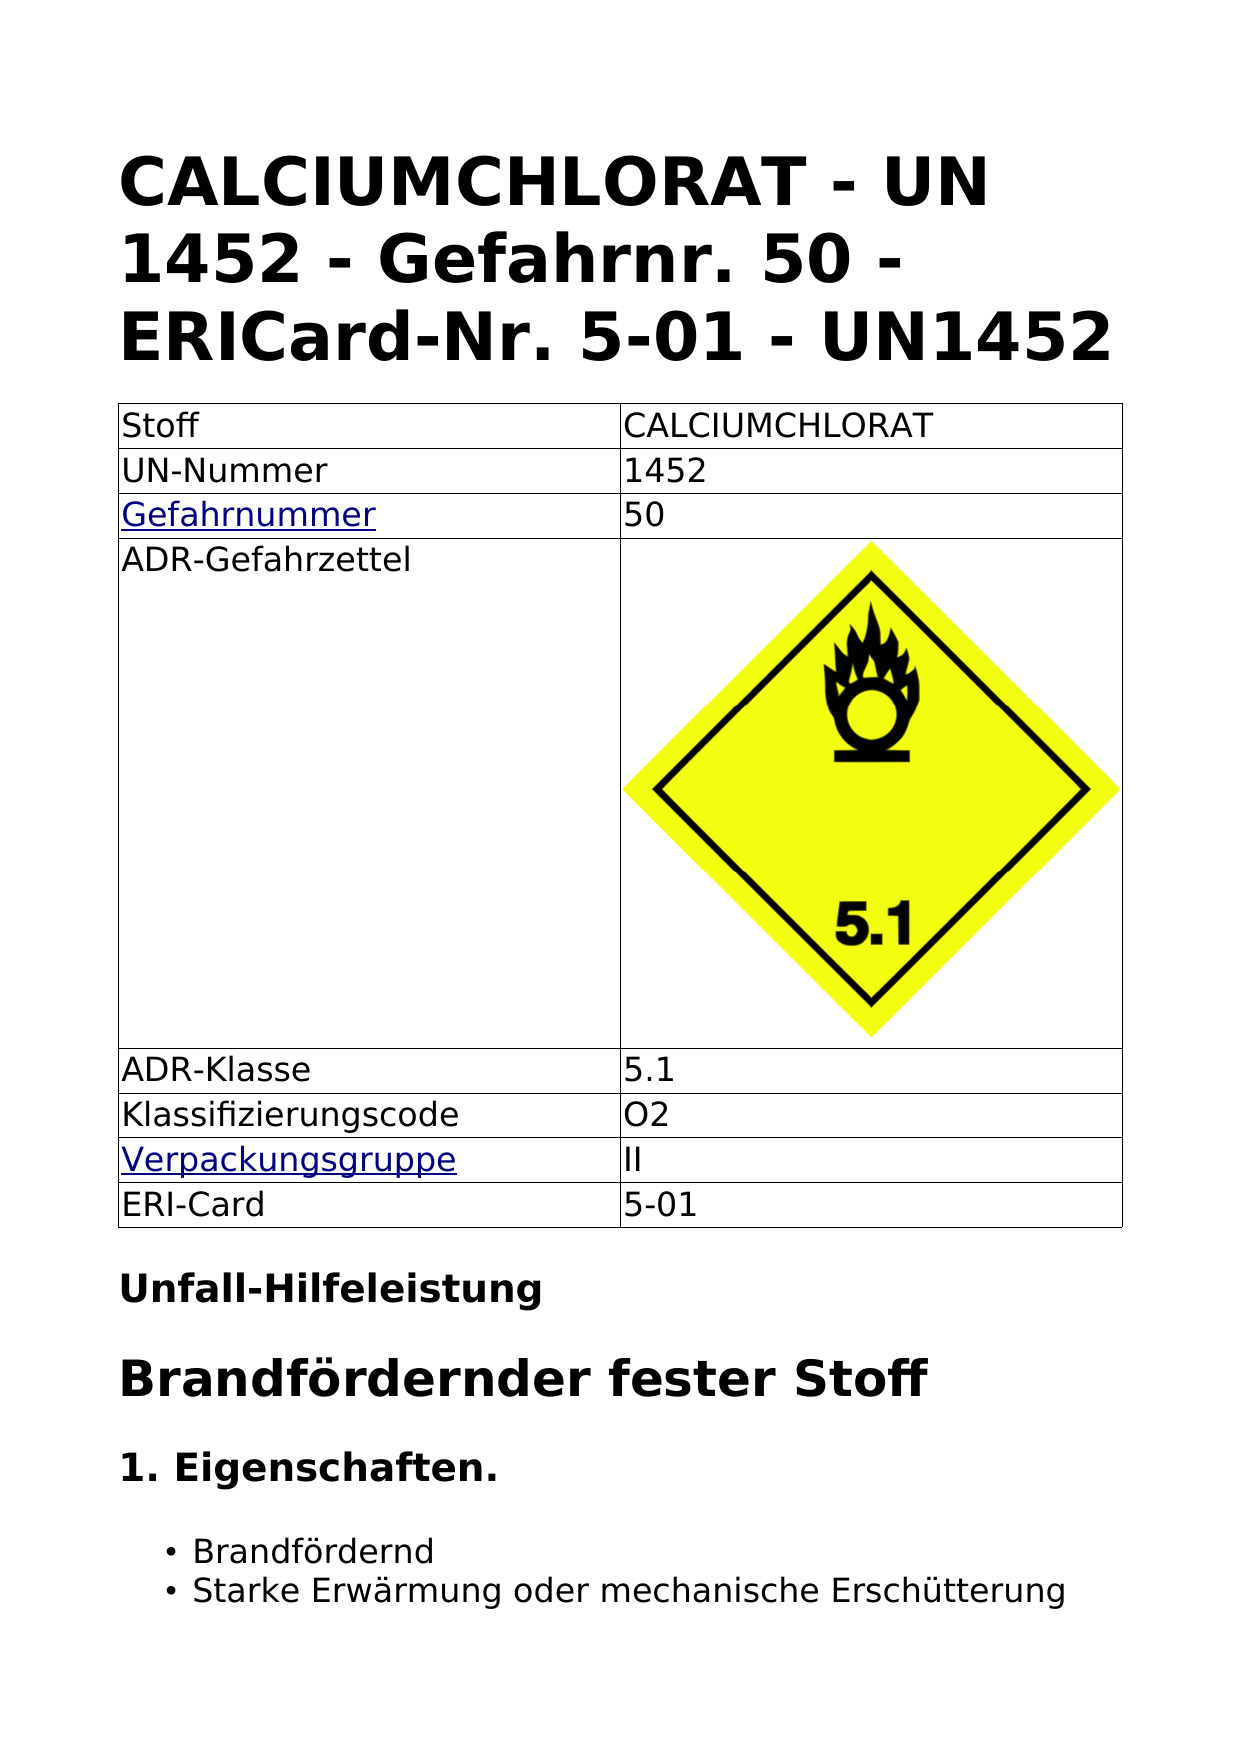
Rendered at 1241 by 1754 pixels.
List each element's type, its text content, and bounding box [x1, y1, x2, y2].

table_cell ADR-Gefahrzettel [119, 539, 620, 1048]
picture [622, 540, 1120, 1037]
table_cell 1452 [621, 449, 1122, 493]
table_cell ADR-Klasse [119, 1049, 620, 1092]
table_cell Klassifizierungscode [119, 1094, 620, 1137]
list Starke Erwärmung oder mechanische Erschütterung [177, 1571, 1122, 1610]
table_cell Verpackungsgruppe [119, 1138, 620, 1182]
table_header CALCIUMCHLORAT [621, 404, 1122, 448]
table_cell ERI-Card [119, 1183, 620, 1227]
subtitle CALCIUMCHLORAT - UN 1452 - Gefahrnr. 50 - ERICard-Nr. 5-01 - UN1452 [118, 143, 1122, 376]
table_cell II [621, 1138, 1122, 1182]
subtitle Brandfördernder fester Stoff [118, 1349, 1122, 1408]
table_cell Gefahrnummer [119, 494, 620, 538]
table_cell 5-01 [621, 1183, 1122, 1227]
table_cell 50 [621, 494, 1122, 538]
subtitle 1. Eigenschaften. [118, 1445, 1122, 1490]
table_header Stoff [119, 404, 620, 448]
list Brandfördernd [177, 1532, 1122, 1571]
table_cell [621, 539, 1122, 1048]
table_cell UN-Nummer [119, 449, 620, 493]
table_cell O2 [621, 1094, 1122, 1137]
table_cell 5.1 [621, 1049, 1122, 1092]
subtitle Unfall-Hilfeleistung [118, 1267, 1122, 1312]
